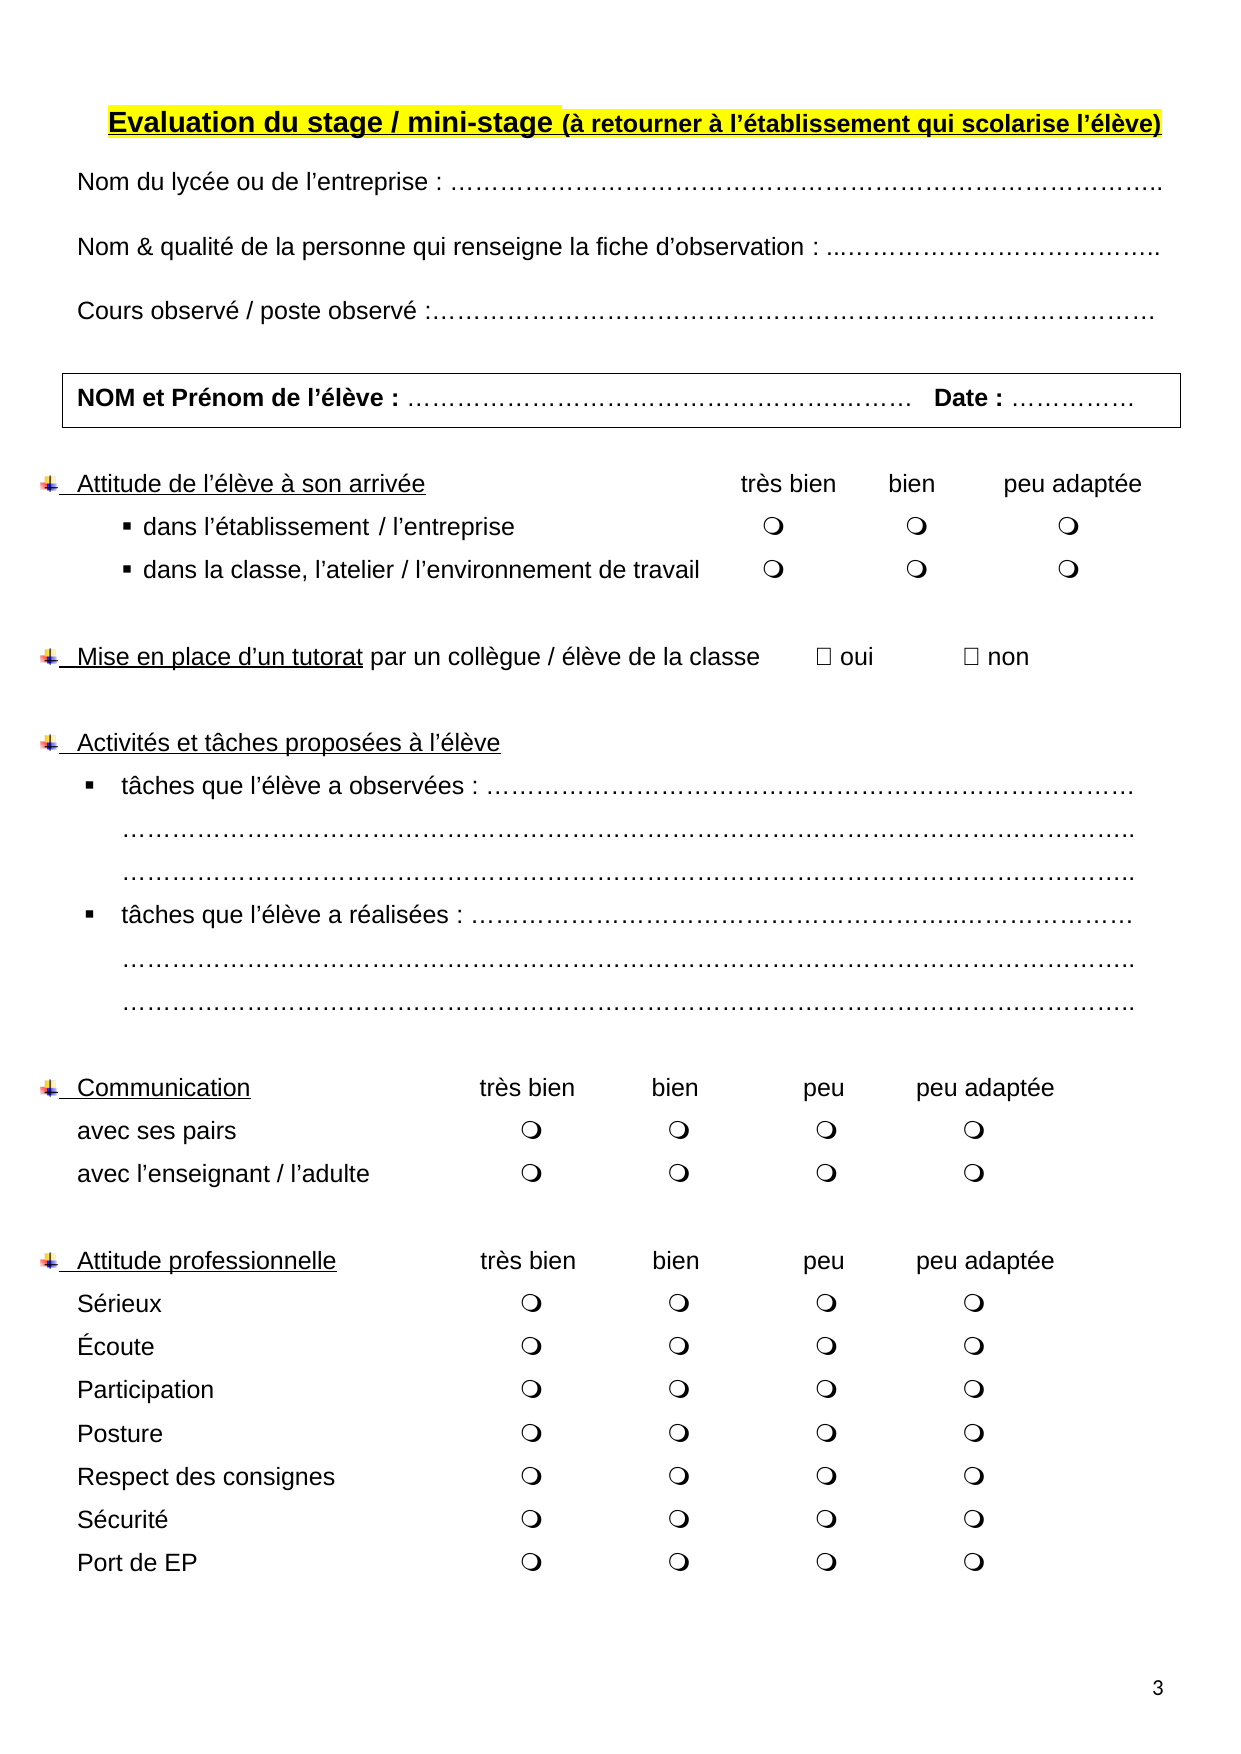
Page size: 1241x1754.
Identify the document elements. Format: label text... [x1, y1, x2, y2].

list ………………………………………………………………………………………………………….. [121, 987, 1163, 1016]
picture [40, 1251, 58, 1269]
text avec ses pairs     [77, 1116, 1163, 1145]
list Attitude de l’élève à son arrivée très bien bien peu adaptée [39, 469, 1163, 498]
picture [40, 474, 58, 492]
picture [40, 1078, 58, 1097]
text Participation     [77, 1375, 1163, 1404]
picture [40, 733, 58, 751]
list Communication très bien bien peu peu adaptée [39, 1073, 1163, 1102]
list tâches que l’élève a observées : …………………………………………………………………… [84, 771, 1163, 800]
text Sérieux     [77, 1289, 1163, 1318]
list Activités et tâches proposées à l’élève [39, 728, 1163, 757]
text Posture     [77, 1418, 1163, 1447]
text Sécurité     [77, 1505, 1163, 1534]
list ………………………………………………………………………………………………………….. [121, 814, 1163, 843]
text Port de EP     [77, 1548, 1163, 1577]
text Écoute     [77, 1332, 1163, 1361]
text Evaluation du stage / mini-stage (à retourner à l’établissement qui scolarise l’élève) [77, 105, 1193, 138]
list dans la classe, l’atelier / l’environnement de travail    [121, 555, 1163, 584]
text Nom & qualité de la personne qui renseigne la fiche d’observation : ...……………………………….. [77, 232, 1163, 260]
text Respect des consignes     [77, 1462, 1163, 1491]
text avec l’enseignant / l’adulte     [77, 1159, 1163, 1188]
list dans l’établissement / l’entreprise    [121, 512, 1163, 541]
list Attitude professionnelle très bien bien peu peu adaptée [39, 1246, 1163, 1274]
list ………………………………………………………………………………………………………….. [121, 857, 1163, 886]
text Cours observé / poste observé :…………………………………………………………………………… [77, 296, 1163, 325]
picture [40, 647, 58, 665]
list Mise en place d’un tutorat par un collègue / élève de la classe  oui  non [39, 642, 1163, 670]
text Nom du lycée ou de l’entreprise : ………………………………………………………………………….. [77, 167, 1163, 196]
list ………………………………………………………………………………………………………….. [121, 944, 1163, 972]
list tâches que l’élève a réalisées : …………………………………………………..………………… [84, 900, 1163, 929]
